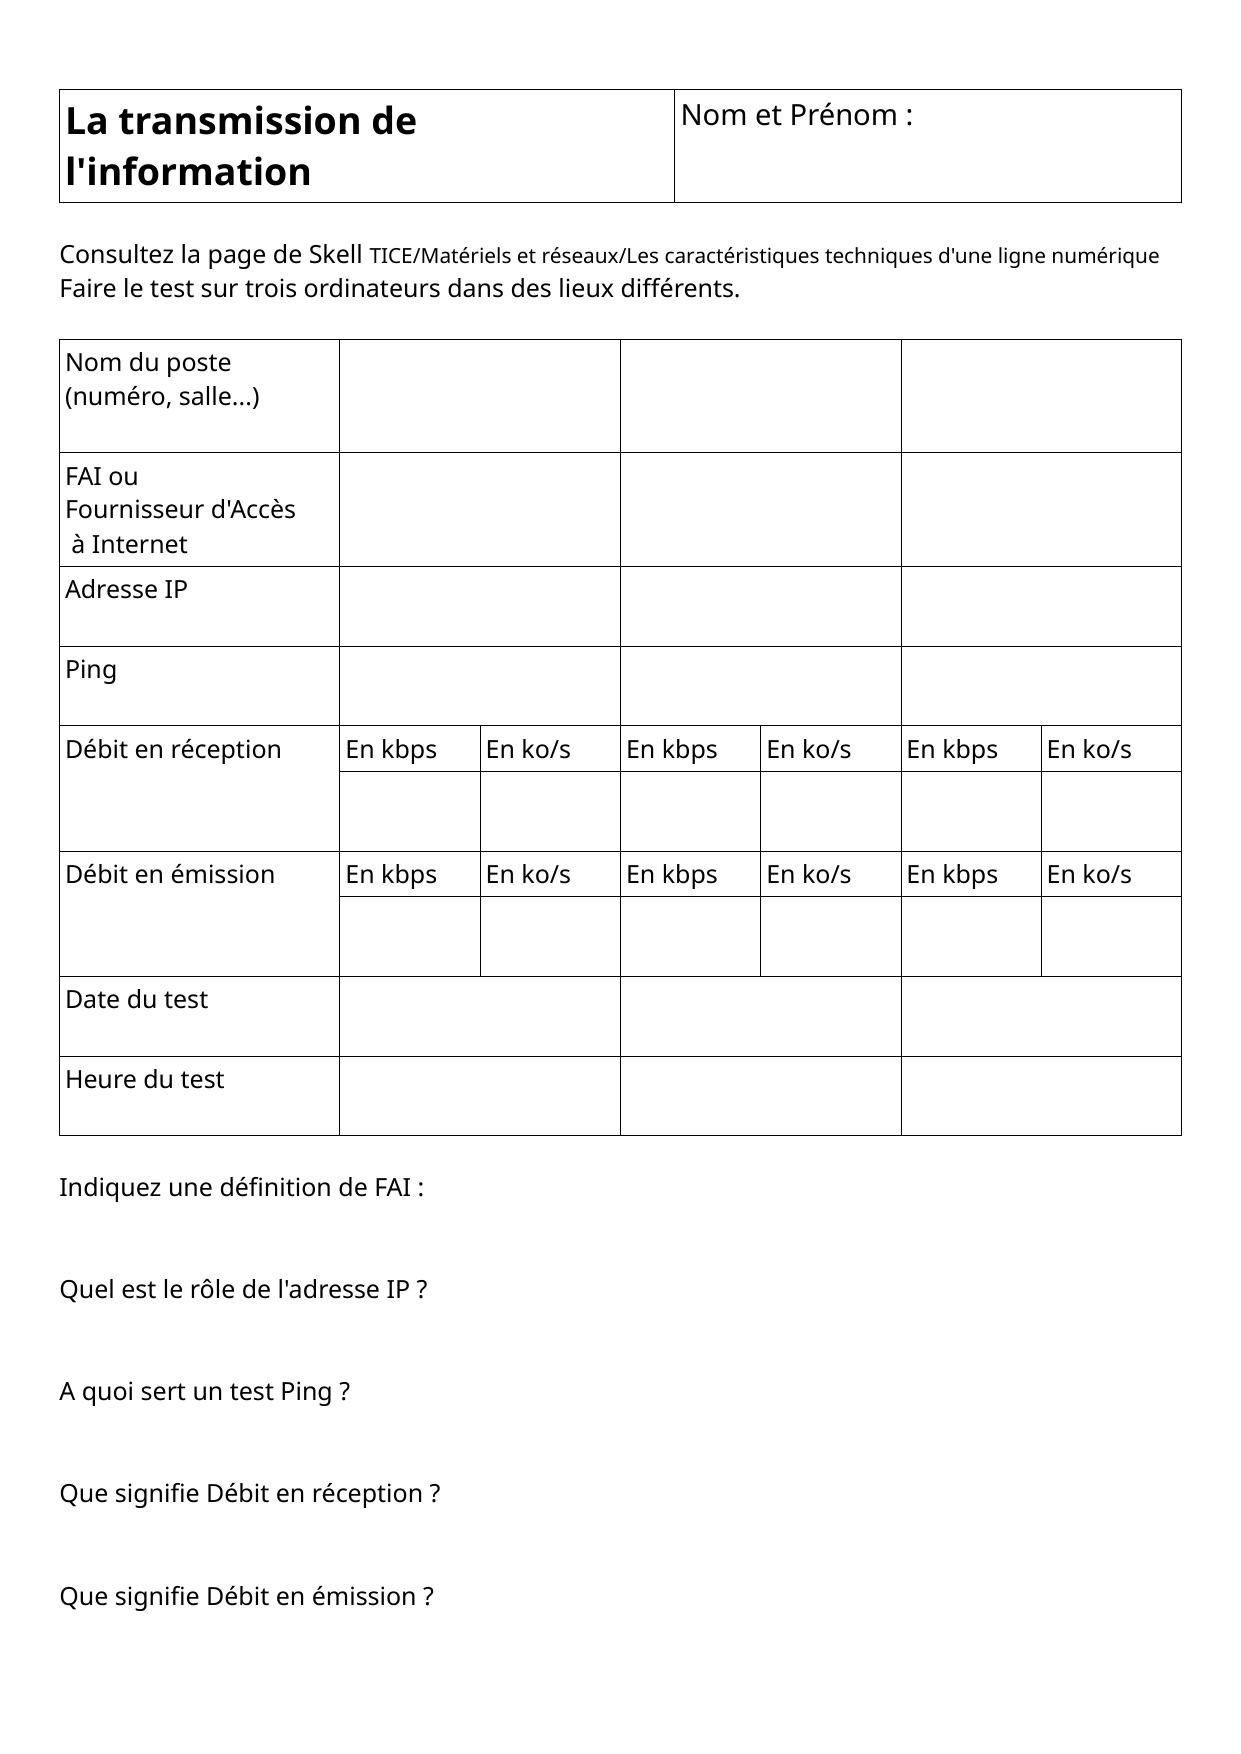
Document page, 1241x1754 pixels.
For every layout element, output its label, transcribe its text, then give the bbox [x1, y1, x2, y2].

table_cell Débit en émission [60, 852, 339, 976]
text Que signifie Débit en émission ? [59, 1578, 1181, 1612]
text Indiquez une définition de FAI : [59, 1169, 1181, 1204]
table_cell [621, 772, 760, 851]
table_header [902, 340, 1181, 452]
table_header [621, 340, 901, 452]
table_cell En kbps [621, 726, 760, 771]
table_cell [621, 453, 901, 566]
table_cell [1042, 772, 1181, 851]
table_cell [340, 453, 620, 566]
table_header La transmission de l'information [60, 90, 674, 202]
table_cell [340, 977, 620, 1056]
table_cell [1042, 897, 1181, 976]
table_cell [621, 977, 901, 1056]
table_cell En kbps [340, 726, 480, 771]
table_cell Ping [60, 647, 339, 725]
text A quoi sert un test Ping ? [59, 1374, 1181, 1408]
table_cell [761, 772, 901, 851]
table_cell Date du test [60, 977, 339, 1056]
table_cell [340, 772, 480, 851]
table_cell En ko/s [481, 852, 620, 896]
table_cell [340, 567, 620, 646]
table_cell En kbps [340, 852, 480, 896]
table_cell FAI ou Fournisseur d'Accès à Internet [60, 453, 339, 566]
text Quel est le rôle de l'adresse IP ? [59, 1272, 1181, 1306]
table_cell Débit en réception [60, 726, 339, 851]
table_cell [621, 897, 760, 976]
table_cell [902, 647, 1181, 725]
table_cell Adresse IP [60, 567, 339, 646]
table_cell Heure du test [60, 1057, 339, 1135]
text Faire le test sur trois ordinateurs dans des lieux différents. [59, 270, 1181, 304]
table_cell En ko/s [1042, 852, 1181, 896]
table_cell [902, 897, 1041, 976]
text Consultez la page de Skell TICE/Matériels et réseaux/Les caractéristiques techniques d'une ligne numérique [59, 236, 1181, 270]
table_cell [340, 897, 480, 976]
table_cell [902, 977, 1181, 1056]
table_cell [340, 647, 620, 725]
table_header Nom du poste (numéro, salle...) [60, 340, 339, 452]
table_cell En ko/s [1042, 726, 1181, 771]
table_cell [902, 772, 1041, 851]
table_cell En ko/s [761, 726, 901, 771]
table_cell [621, 647, 901, 725]
table_cell [621, 1057, 901, 1135]
table_cell [902, 1057, 1181, 1135]
table_cell En kbps [902, 726, 1041, 771]
table_cell [481, 897, 620, 976]
table_cell [340, 1057, 620, 1135]
text Que signifie Débit en réception ? [59, 1476, 1181, 1510]
table_cell [902, 453, 1181, 566]
table_header Nom et Prénom : [675, 90, 1181, 202]
table_cell En ko/s [761, 852, 901, 896]
table_cell En ko/s [481, 726, 620, 771]
table_cell [902, 567, 1181, 646]
table_cell [621, 567, 901, 646]
table_header [340, 340, 620, 452]
table_cell [761, 897, 901, 976]
table_cell [481, 772, 620, 851]
table_cell En kbps [902, 852, 1041, 896]
table_cell En kbps [621, 852, 760, 896]
